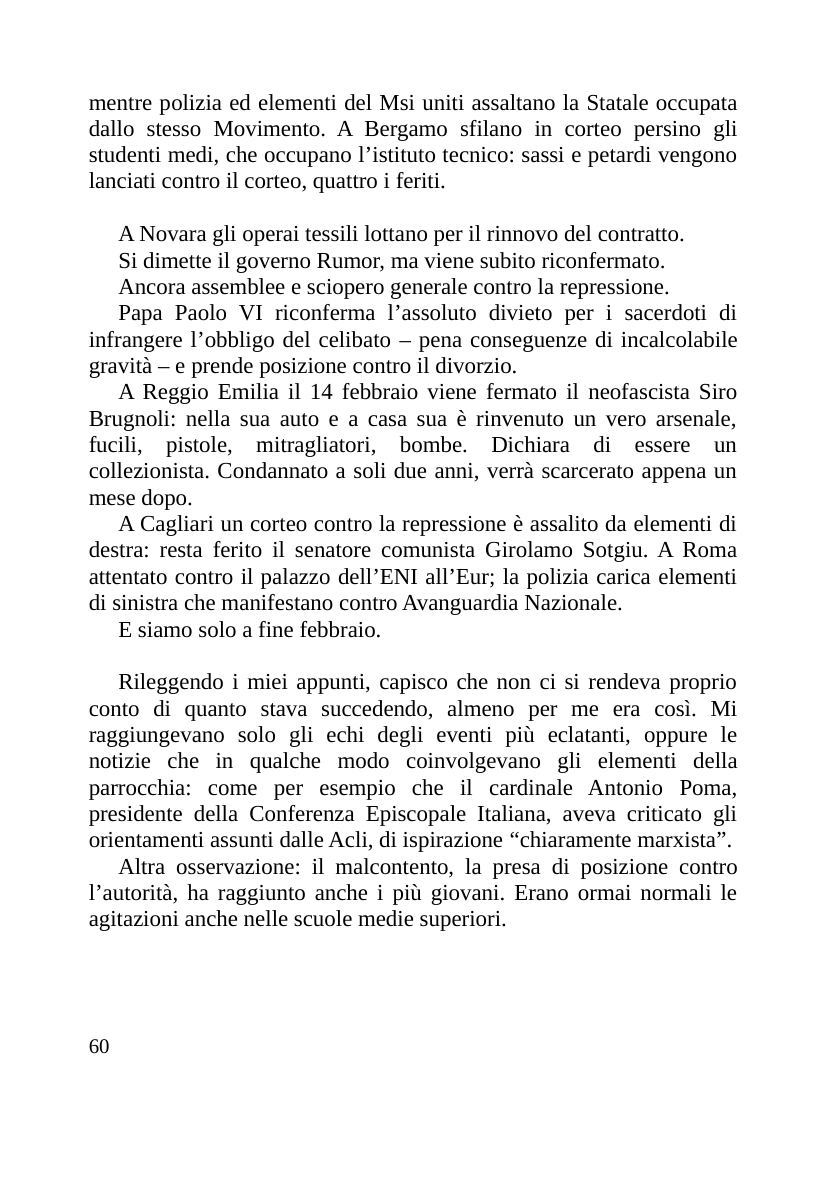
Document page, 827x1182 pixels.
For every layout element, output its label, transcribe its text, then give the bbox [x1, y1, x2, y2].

text Altra osservazione: il malcontento, la presa di posizione contro l’autorità, ha raggiunto anche i più giovani. Erano ormai normali le agitazioni anche nelle scuole medie superiori. [88, 853, 738, 932]
text Ancora assemblee e sciopero generale contro la repressione. [88, 273, 738, 299]
text Papa Paolo VI riconferma l’assoluto divieto per i sacerdoti di infrangere l’obbligo del celibato – pena conseguenze di incalcolabile gravità – e prende posizione contro il divorzio. [88, 299, 738, 378]
text A Novara gli operai tessili lottano per il rinnovo del contratto. [88, 220, 738, 247]
text Si dimette il governo Rumor, ma viene subito riconfermato. [88, 247, 738, 273]
text A Reggio Emilia il 14 febbraio viene fermato il neofascista Siro Brugnoli: nella sua auto e a casa sua è rinvenuto un vero arsenale, fucili, pistole, mitragliatori, bombe. Dichiara di essere un collezionista. Condannato a soli due anni, verrà scarcerato appena un mese dopo. [88, 378, 738, 510]
text Rileggendo i miei appunti, capisco che non ci si rendeva proprio conto di quanto stava succedendo, almeno per me era così. Mi raggiungevano solo gli echi degli eventi più eclatanti, oppure le notizie che in qualche modo coinvolgevano gli elementi della parrocchia: come per esempio che il cardinale Antonio Poma, presidente della Conferenza Episcopale Italiana, aveva criticato gli orientamenti assunti dalle Acli, di ispirazione “chiaramente marxista”. [88, 668, 738, 853]
text A Cagliari un corteo contro la repressione è assalito da elementi di destra: resta ferito il senatore comunista Girolamo Sotgiu. A Roma attentato contro il palazzo dell’ENI all’Eur; la polizia carica elementi di sinistra che manifestano contro Avanguardia Nazionale. [88, 510, 738, 616]
text E siamo solo a fine febbraio. [88, 616, 738, 642]
text mentre polizia ed elementi del Msi uniti assaltano la Statale occupata dallo stesso Movimento. A Bergamo sfilano in corteo persino gli studenti medi, che occupano l’istituto tecnico: sassi e petardi vengono lanciati contro il corteo, quattro i feriti. [88, 88, 738, 194]
